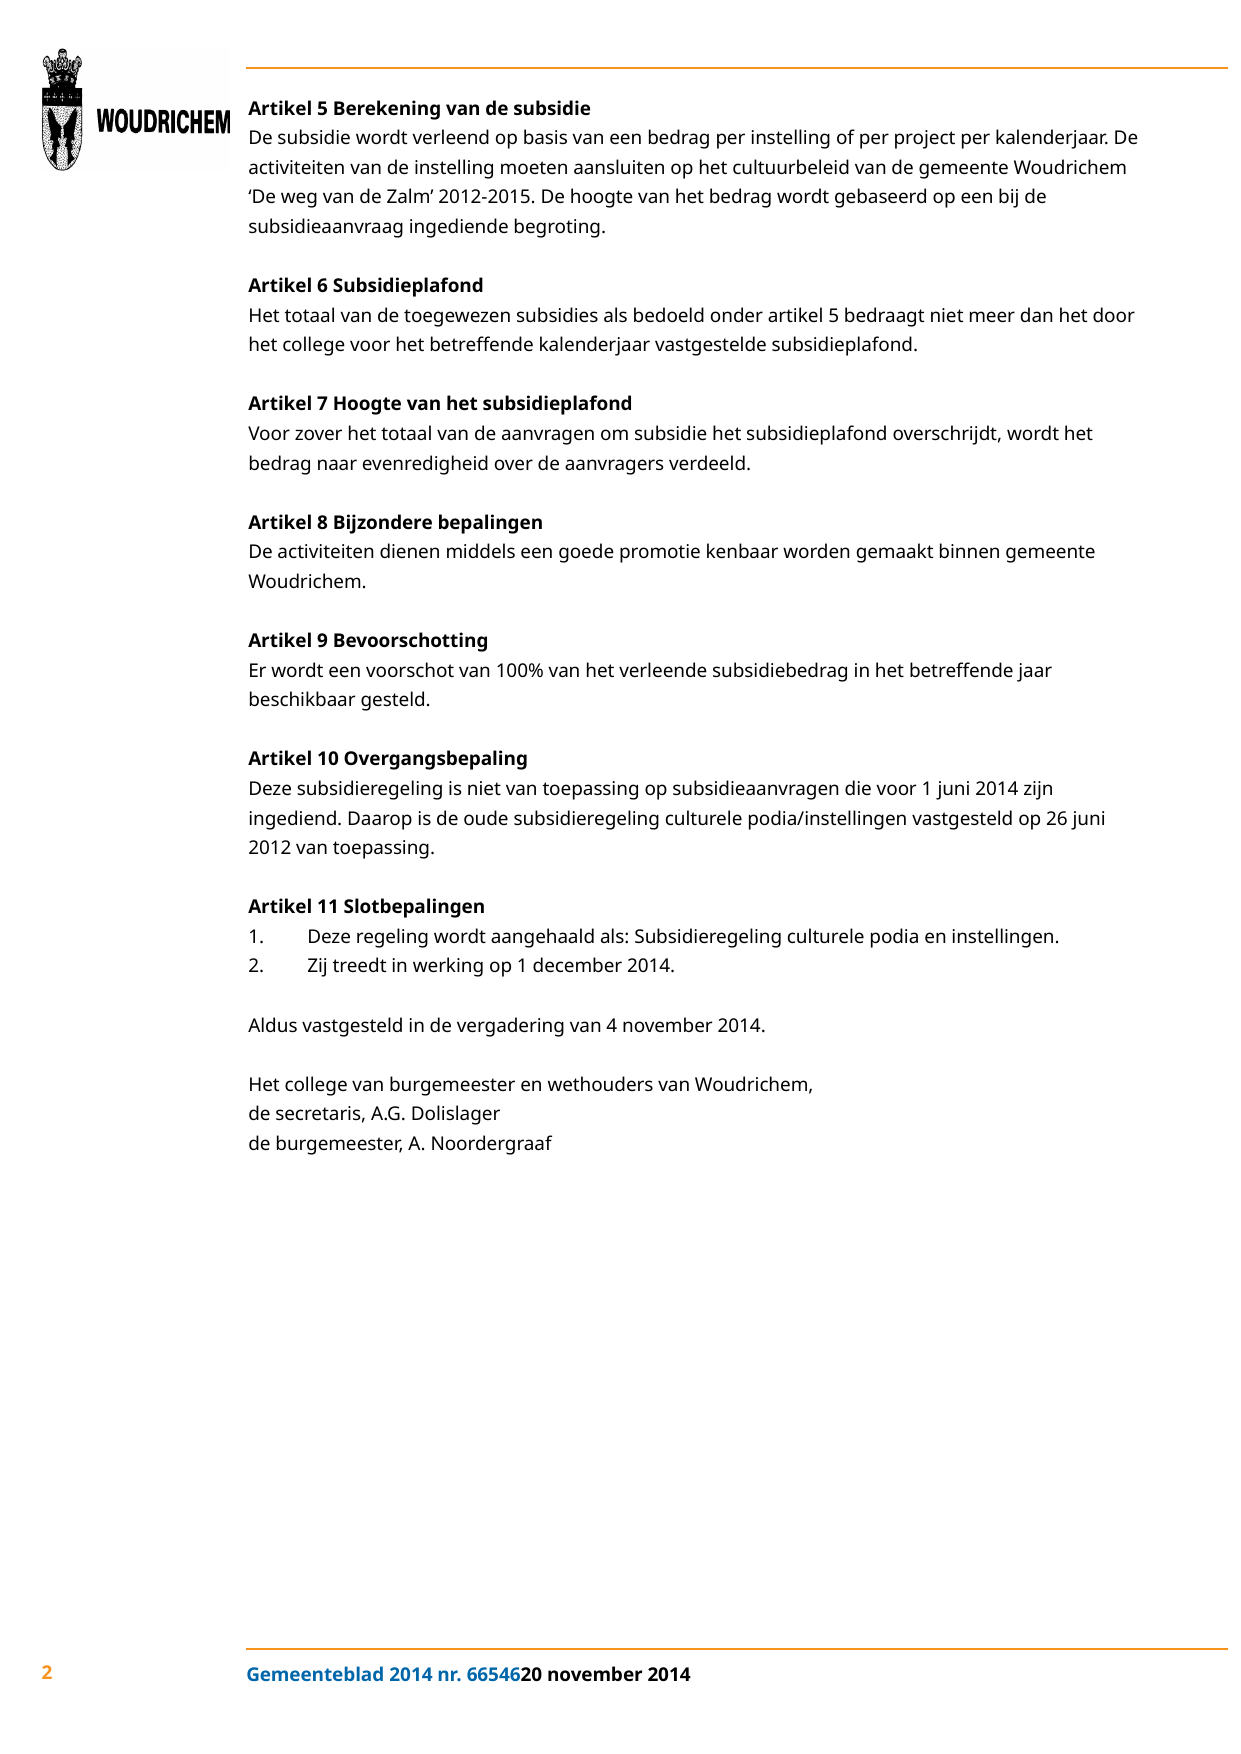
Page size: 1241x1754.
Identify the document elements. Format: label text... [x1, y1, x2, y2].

text Artikel 5 Berekening van de subsidie [248, 95, 1152, 121]
text Artikel 8 Bijzondere bepalingen [248, 509, 1152, 535]
text Artikel 10 Overgangsbepaling [248, 746, 1152, 771]
text De subsidie wordt verleend op basis van een bedrag per instelling of per project per kalenderjaar. De activiteiten van de instelling moeten aansluiten op het cultuurbeleid van de gemeente Woudrichem ‘De weg van de Zalm’ 2012-2015. De hoogte van het bedrag wordt gebaseerd op een bij de subsidieaanvraag ingediende begroting. [248, 124, 1152, 239]
picture [41, 47, 231, 172]
text Artikel 6 Subsidieplafond [248, 272, 1152, 298]
text Het college van burgemeester en wethouders van Woudrichem, [248, 1071, 1152, 1097]
text Artikel 7 Hoogte van het subsidieplafond [248, 391, 1152, 416]
text de burgemeester, A. Noordergraaf [248, 1130, 1152, 1156]
list Deze regeling wordt aangehaald als: Subsidieregeling culturele podia en instellingen. [248, 923, 1152, 949]
text Deze subsidieregeling is niet van toepassing op subsidieaanvragen die voor 1 juni 2014 zijn ingediend. Daarop is de oude subsidieregeling culturele podia/instellingen vastgesteld op 26 juni 2012 van toepassing. [248, 775, 1152, 860]
text Voor zover het totaal van de aanvragen om subsidie het subsidieplafond overschrijdt, wordt het bedrag naar evenredigheid over de aanvragers verdeeld. [248, 420, 1152, 476]
text Aldus vastgesteld in de vergadering van 4 november 2014. [248, 1012, 1152, 1038]
text Het totaal van de toegewezen subsidies als bedoeld onder artikel 5 bedraagt niet meer dan het door het college voor het betreffende kalenderjaar vastgestelde subsidieplafond. [248, 302, 1152, 357]
text Er wordt een voorschot van 100% van het verleende subsidiebedrag in het betreffende jaar beschikbaar gesteld. [248, 657, 1152, 712]
text Artikel 9 Bevoorschotting [248, 627, 1152, 653]
text de secretaris, A.G. Dolislager [248, 1101, 1152, 1126]
list Zij treedt in werking op 1 december 2014. [248, 953, 1152, 978]
text Artikel 11 Slotbepalingen [248, 893, 1152, 919]
text De activiteiten dienen middels een goede promotie kenbaar worden gemaakt binnen gemeente Woudrichem. [248, 538, 1152, 594]
